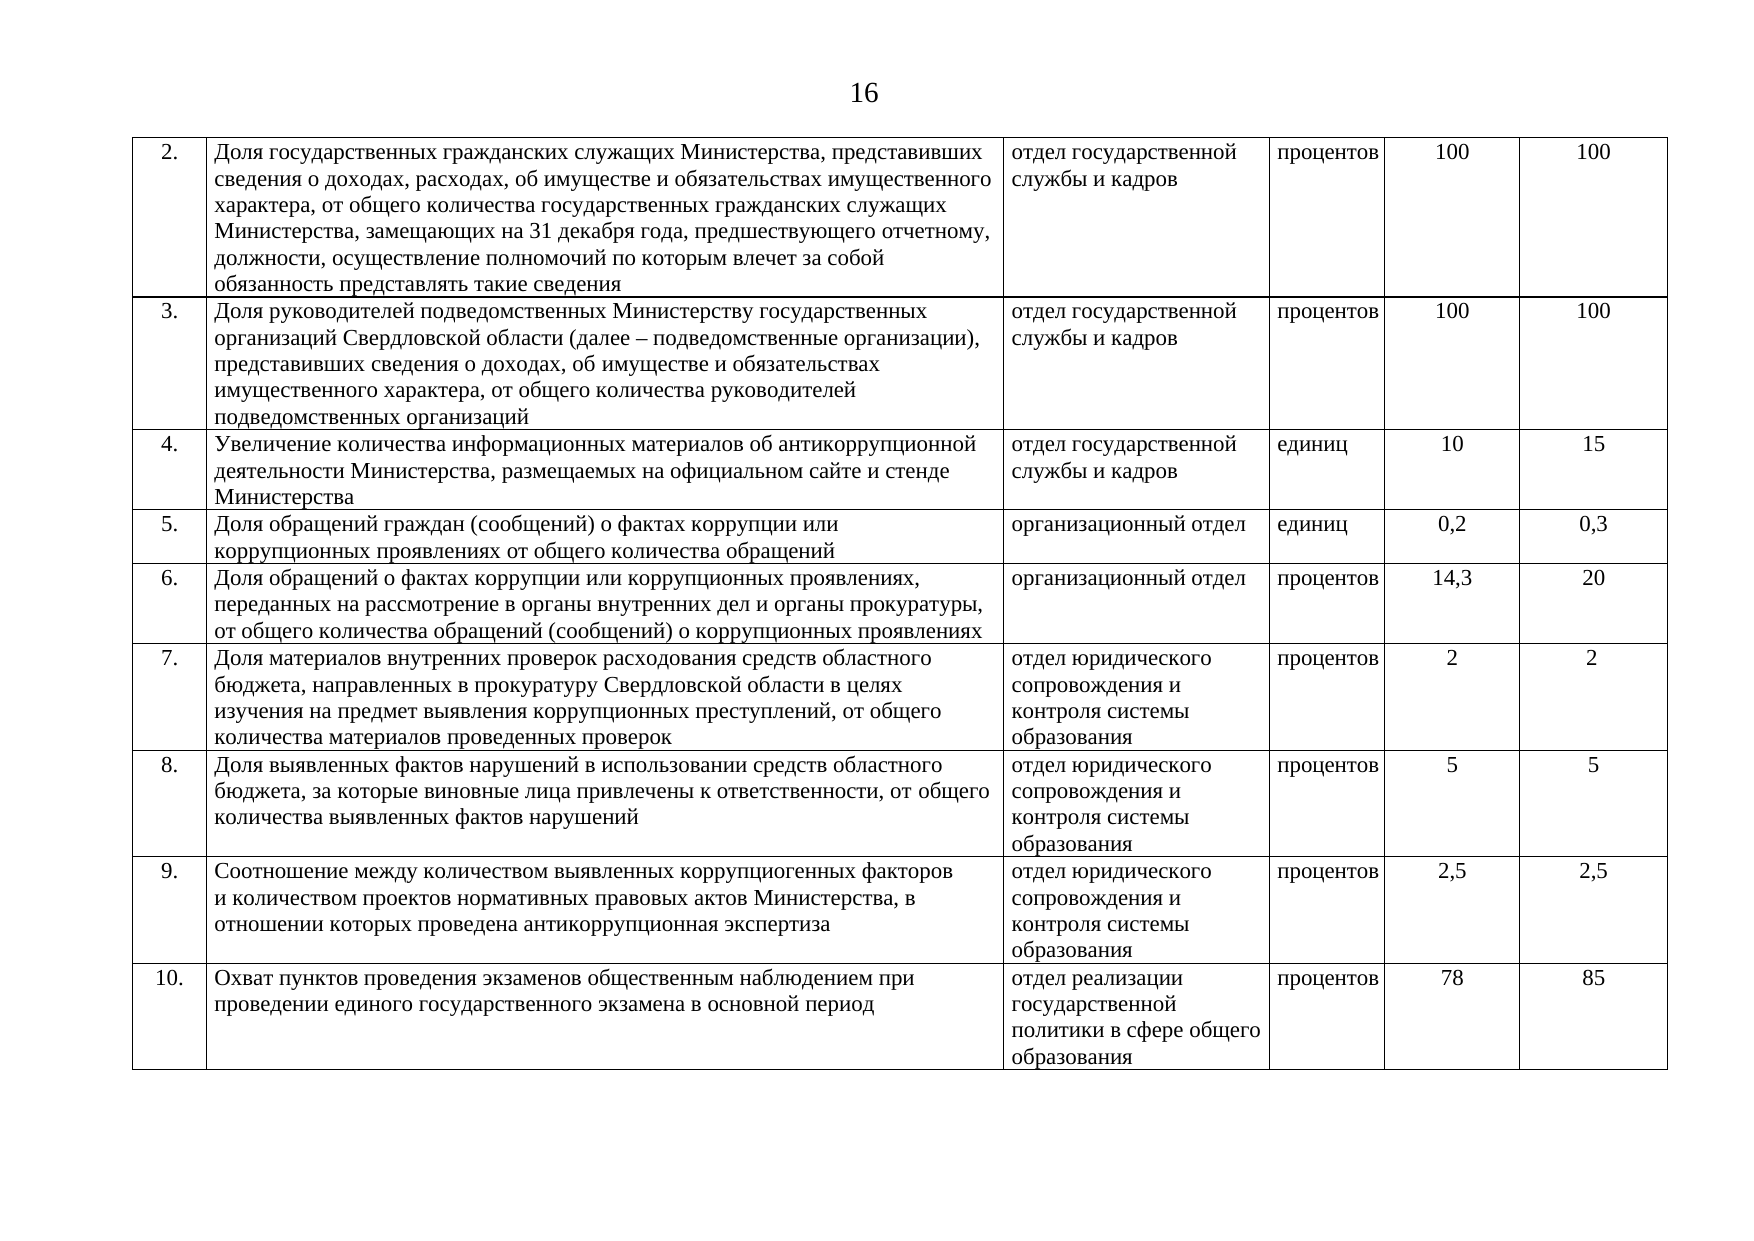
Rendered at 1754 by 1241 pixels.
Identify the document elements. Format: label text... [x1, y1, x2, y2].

table_cell 100 [1385, 298, 1519, 429]
table_cell Соотношение между количеством выявленных коррупциогенных факторов и количеством проектов нормативных правовых актов Министерства, в отношении которых проведена антикоррупционная экспертиза [207, 857, 1003, 963]
table_cell организационный отдел [1004, 564, 1269, 643]
table_cell Охват пунктов проведения экзаменов общественным наблюдением при проведении единого государственного экзамена в основной период [207, 964, 1003, 1069]
table_cell процентов [1270, 857, 1384, 963]
table_cell 100 [1385, 138, 1519, 296]
table_cell 5. [133, 510, 206, 563]
table_cell 6. [133, 564, 206, 643]
table_cell Увеличение количества информационных материалов об антикоррупционной деятельности Министерства, размещаемых на официальном сайте и стенде Министерства [207, 430, 1003, 509]
table_cell процентов [1270, 298, 1384, 429]
table_cell Доля обращений о фактах коррупции или коррупционных проявлениях, переданных на рассмотрение в органы внутренних дел и органы прокуратуры, от общего количества обращений (сообщений) о коррупционных проявлениях [207, 564, 1003, 643]
table_cell процентов [1270, 751, 1384, 856]
table_cell 0,3 [1520, 510, 1667, 563]
table_cell 5 [1520, 751, 1667, 856]
table_cell 15 [1520, 430, 1667, 509]
table_cell 2 [1520, 644, 1667, 750]
table_cell 2,5 [1520, 857, 1667, 963]
table_cell Доля руководителей подведомственных Министерству государственных организаций Свердловской области (далее – подведомственные организации), представивших сведения о доходах, об имуществе и обязательствах имущественного характера, от общего количества руководителей подведомственных организаций [207, 298, 1003, 429]
table_cell 78 [1385, 964, 1519, 1069]
table_cell 14,3 [1385, 564, 1519, 643]
table_cell 5 [1385, 751, 1519, 856]
table_cell отдел реализации государственной политики в сфере общего образования [1004, 964, 1269, 1069]
table_cell процентов [1270, 138, 1384, 296]
table_cell 7. [133, 644, 206, 750]
table_cell Доля государственных гражданских служащих Министерства, представивших сведения о доходах, расходах, об имуществе и обязательствах имущественного характера, от общего количества государственных гражданских служащих Министерства, замещающих на 31 декабря года, предшествующего отчетному, должности, осуществление полномочий по которым влечет за собой обязанность представлять такие сведения [207, 138, 1003, 296]
table_cell 100 [1520, 298, 1667, 429]
table_cell единиц [1270, 430, 1384, 509]
table_cell 10. [133, 964, 206, 1069]
table_cell процентов [1270, 964, 1384, 1069]
table_cell 2 [1385, 644, 1519, 750]
table_cell 3. [133, 298, 206, 429]
table_cell процентов [1270, 564, 1384, 643]
table_cell 10 [1385, 430, 1519, 509]
table_cell 4. [133, 430, 206, 509]
table_cell процентов [1270, 644, 1384, 750]
table_cell 100 [1520, 138, 1667, 296]
table_cell 0,2 [1385, 510, 1519, 563]
table_cell единиц [1270, 510, 1384, 563]
table_cell отдел юридического сопровождения и контроля системы образования [1004, 751, 1269, 856]
table_cell 8. [133, 751, 206, 856]
table_cell Доля выявленных фактов нарушений в использовании средств областного бюджета, за которые виновные лица привлечены к ответственности, от общего количества выявленных фактов нарушений [207, 751, 1003, 856]
table_cell отдел юридического сопровождения и контроля системы образования [1004, 857, 1269, 963]
table_cell 2,5 [1385, 857, 1519, 963]
table_cell отдел юридического сопровождения и контроля системы образования [1004, 644, 1269, 750]
table_cell Доля материалов внутренних проверок расходования средств областного бюджета, направленных в прокуратуру Свердловской области в целях изучения на предмет выявления коррупционных преступлений, от общего количества материалов проведенных проверок [207, 644, 1003, 750]
table_cell отдел государственной службы и кадров [1004, 298, 1269, 429]
table_cell 9. [133, 857, 206, 963]
table_cell 85 [1520, 964, 1667, 1069]
table_cell организационный отдел [1004, 510, 1269, 563]
table_cell 20 [1520, 564, 1667, 643]
table_cell отдел государственной службы и кадров [1004, 430, 1269, 509]
table_cell Доля обращений граждан (сообщений) о фактах коррупции или коррупционных проявлениях от общего количества обращений [207, 510, 1003, 563]
table_cell отдел государственной службы и кадров [1004, 138, 1269, 296]
table_cell 2. [133, 138, 206, 296]
